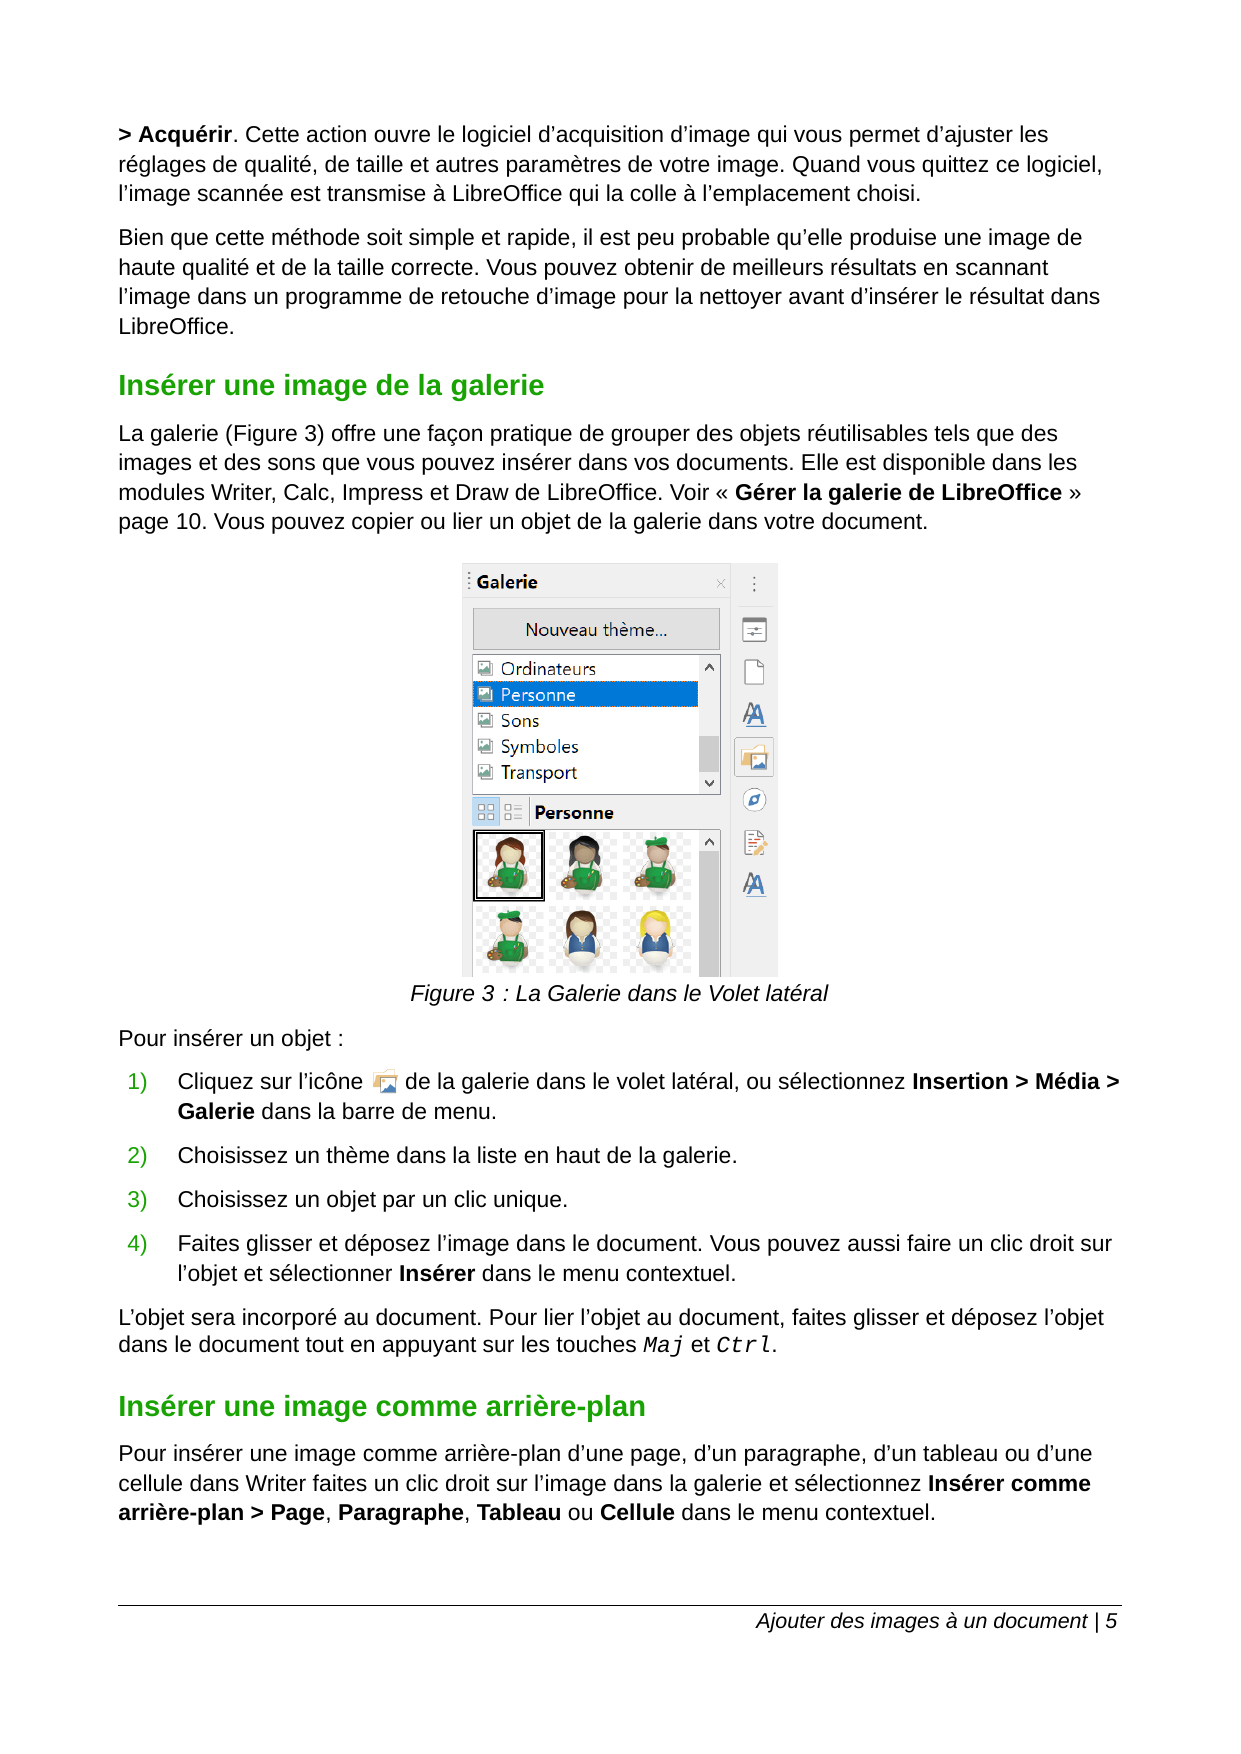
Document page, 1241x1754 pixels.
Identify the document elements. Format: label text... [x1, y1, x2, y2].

text > Acquérir. Cette action ouvre le logiciel d’acquisition d’image qui vous permet d’ajuster les réglages de qualité, de taille et autres paramètres de votre image. Quand vous quittez ce logiciel, l’image scannée est transmise à LibreOffice qui la colle à l’emplacement choisi. [118, 118, 1122, 207]
text L’objet sera incorporé au document. Pour lier l’objet au document, faites glisser et déposez l’objet dans le document tout en appuyant sur les touches Maj et Ctrl. [118, 1301, 1122, 1359]
list Choisissez un thème dans la liste en haut de la galerie. [148, 1139, 1122, 1168]
text La galerie (Figure 3) offre une façon pratique de grouper des objets réutilisables tels que des images et des sons que vous pouvez insérer dans vos documents. Elle est disponible dans les modules Writer, Calc, Impress et Draw de LibreOffice. Voir « Gérer la galerie de LibreOffice » page 10. Vous pouvez copier ou lier un objet de la galerie dans votre document. [118, 416, 1122, 534]
list Faites glisser et déposez l’image dans le document. Vous pouvez aussi faire un clic droit sur l’objet et sélectionner Insérer dans le menu contextuel. [148, 1227, 1122, 1286]
text Figure 3 : La Galerie dans le Volet latéral [118, 977, 1122, 1007]
picture [462, 563, 779, 977]
list Cliquez sur l’icône de la galerie dans le volet latéral, ou sélectionnez Insertion > Média > Galerie dans la barre de menu. [148, 1065, 1122, 1124]
picture [369, 1065, 399, 1095]
list Choisissez un objet par un clic unique. [148, 1183, 1122, 1212]
subtitle Insérer une image comme arrière-plan [118, 1389, 1122, 1422]
text Bien que cette méthode soit simple et rapide, il est peu probable qu’elle produise une image de haute qualité et de la taille correcte. Vous pouvez obtenir de meilleurs résultats en scannant l’image dans un programme de retouche d’image pour la nettoyer avant d’insérer le résultat dans LibreOffice. [118, 221, 1122, 339]
text Pour insérer un objet : [118, 1021, 1122, 1051]
subtitle Insérer une image de la galerie [118, 368, 1122, 402]
text Pour insérer une image comme arrière-plan d’une page, d’un paragraphe, d’un tableau ou d’une cellule dans Writer faites un clic droit sur l’image dans la galerie et sélectionnez Insérer comme arrière-plan > Page, Paragraphe, Tableau ou Cellule dans le menu contextuel. [118, 1437, 1122, 1525]
